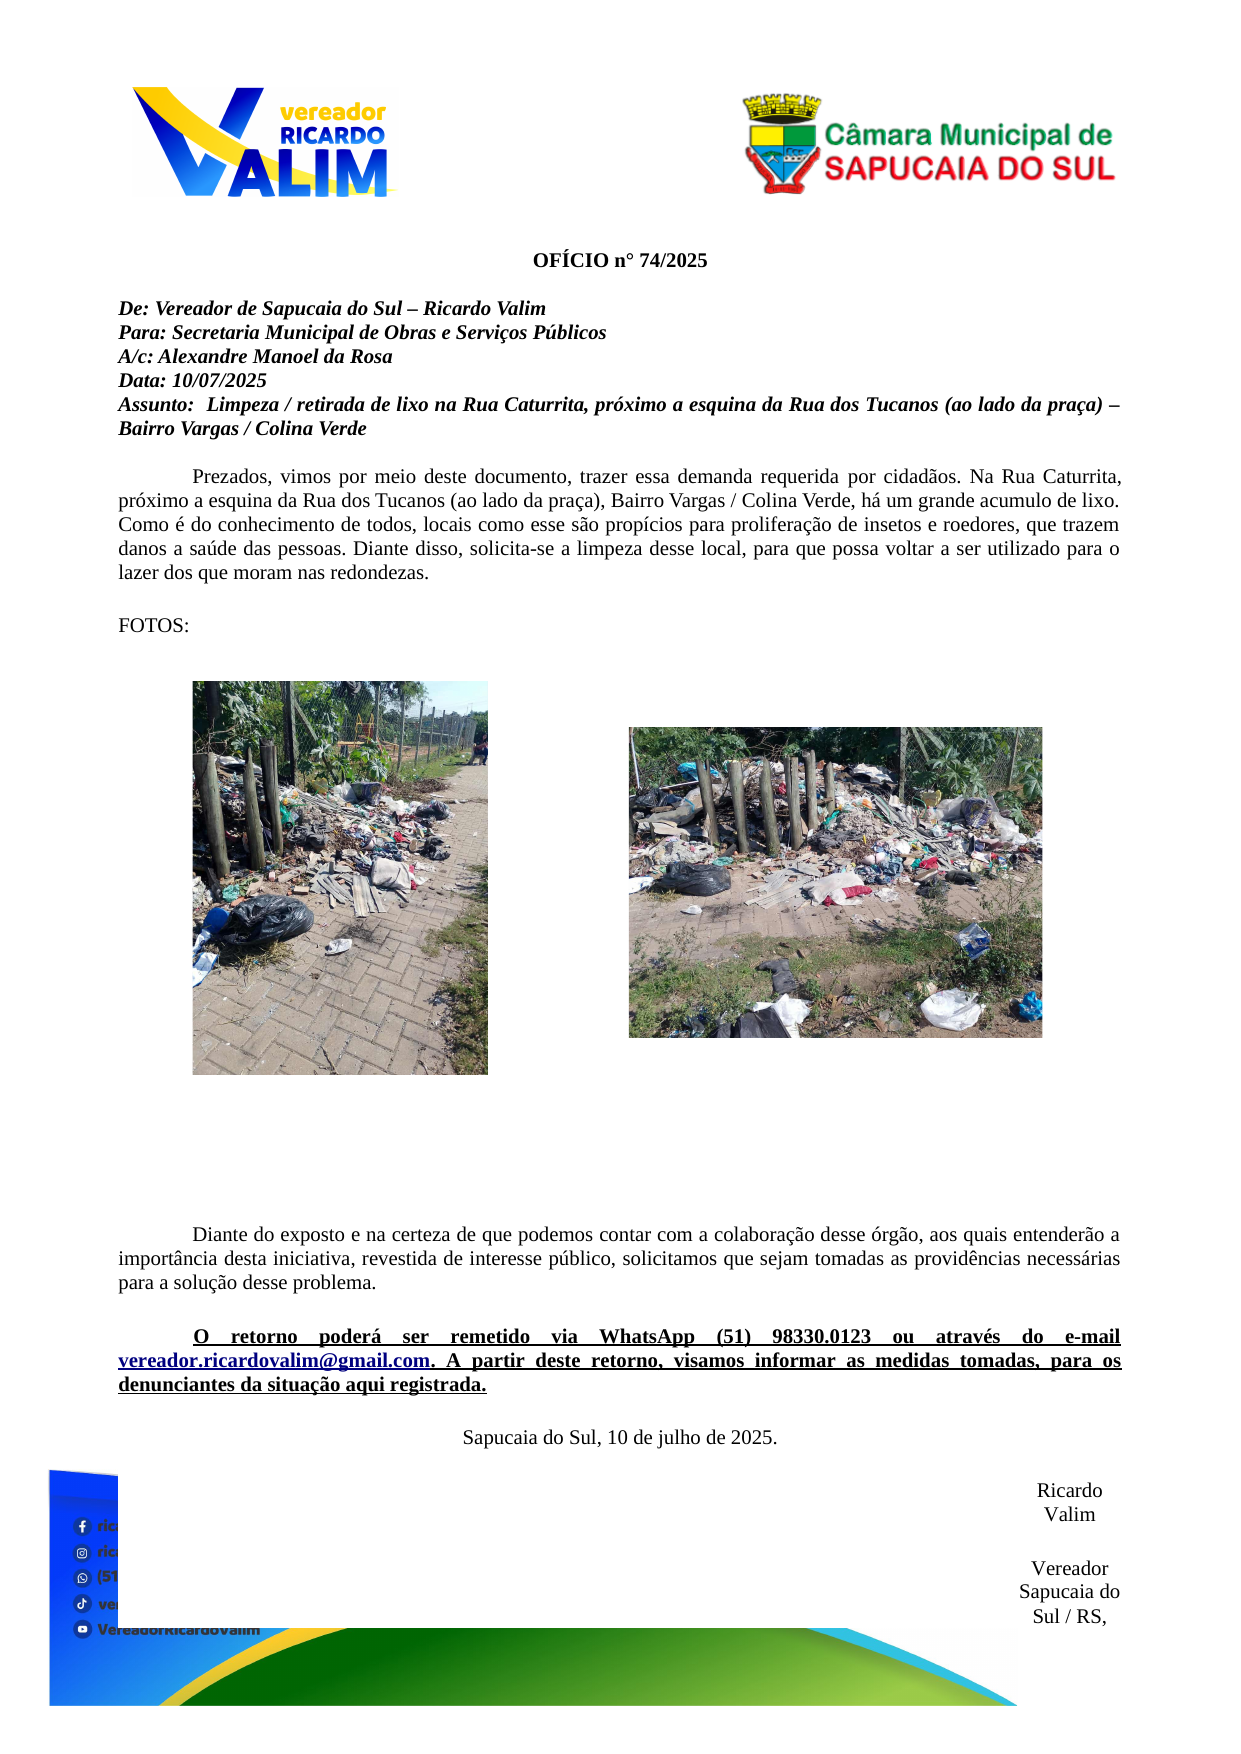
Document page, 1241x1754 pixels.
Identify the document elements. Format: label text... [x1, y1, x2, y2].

text De: Vereador de Sapucaia do Sul – Ricardo Valim [118, 296, 1122, 320]
picture [628, 727, 1043, 1038]
text A/c: Alexandre Manoel da Rosa [118, 344, 1122, 368]
text Sapucaia do Sul, 10 de julho de 2025. [118, 1425, 1122, 1449]
text Para: Secretaria Municipal de Obras e Serviços Públicos [118, 320, 1122, 344]
text Data: 10/07/2025 [118, 368, 1122, 392]
picture [192, 681, 488, 1075]
text FOTOS: [118, 613, 1122, 637]
text Vereador Sapucaia do Sul / RS, [118, 1555, 1122, 1628]
text Ricardo Valim [118, 1478, 1122, 1526]
picture [132, 87, 399, 197]
text Diante do exposto e na certeza de que podemos contar com a colaboração desse órgão, aos quais entenderão a importância desta iniciativa, revestida de interesse público, solicitamos que sejam tomadas as providências necessárias para a solução desse problema. [118, 1222, 1122, 1294]
text O retorno poderá ser remetido via WhatsApp (51) 98330.0123 ou através do e-mail vereador.ricardovalim@gmail.com. A partir deste retorno, visamos informar as medidas tomadas, para os [118, 1323, 1122, 1368]
text denunciantes da situação aqui registrada. [118, 1370, 1122, 1396]
picture [734, 86, 1127, 196]
text Prezados, vimos por meio deste documento, trazer essa demanda requerida por cidadãos. Na Rua Caturrita, próximo a esquina da Rua dos Tucanos (ao lado da praça), Bairro Vargas / Colina Verde, há um grande acumulo de lixo. Como é do conhecimento de todos, locais como esse são propícios para proliferação de insetos e roedores, que trazem danos a saúde das pessoas. Diante disso, solicita-se a limpeza desse local, para que possa voltar a ser utilizado para o lazer dos que moram nas redondezas. [118, 464, 1122, 584]
text OFÍCIO n° 74/2025 [118, 247, 1122, 272]
picture [47, 1469, 1018, 1706]
text Assunto: Limpeza / retirada de lixo na Rua Caturrita, próximo a esquina da Rua dos Tucanos (ao lado da praça) – Bairro Vargas / Colina Verde [118, 392, 1122, 440]
